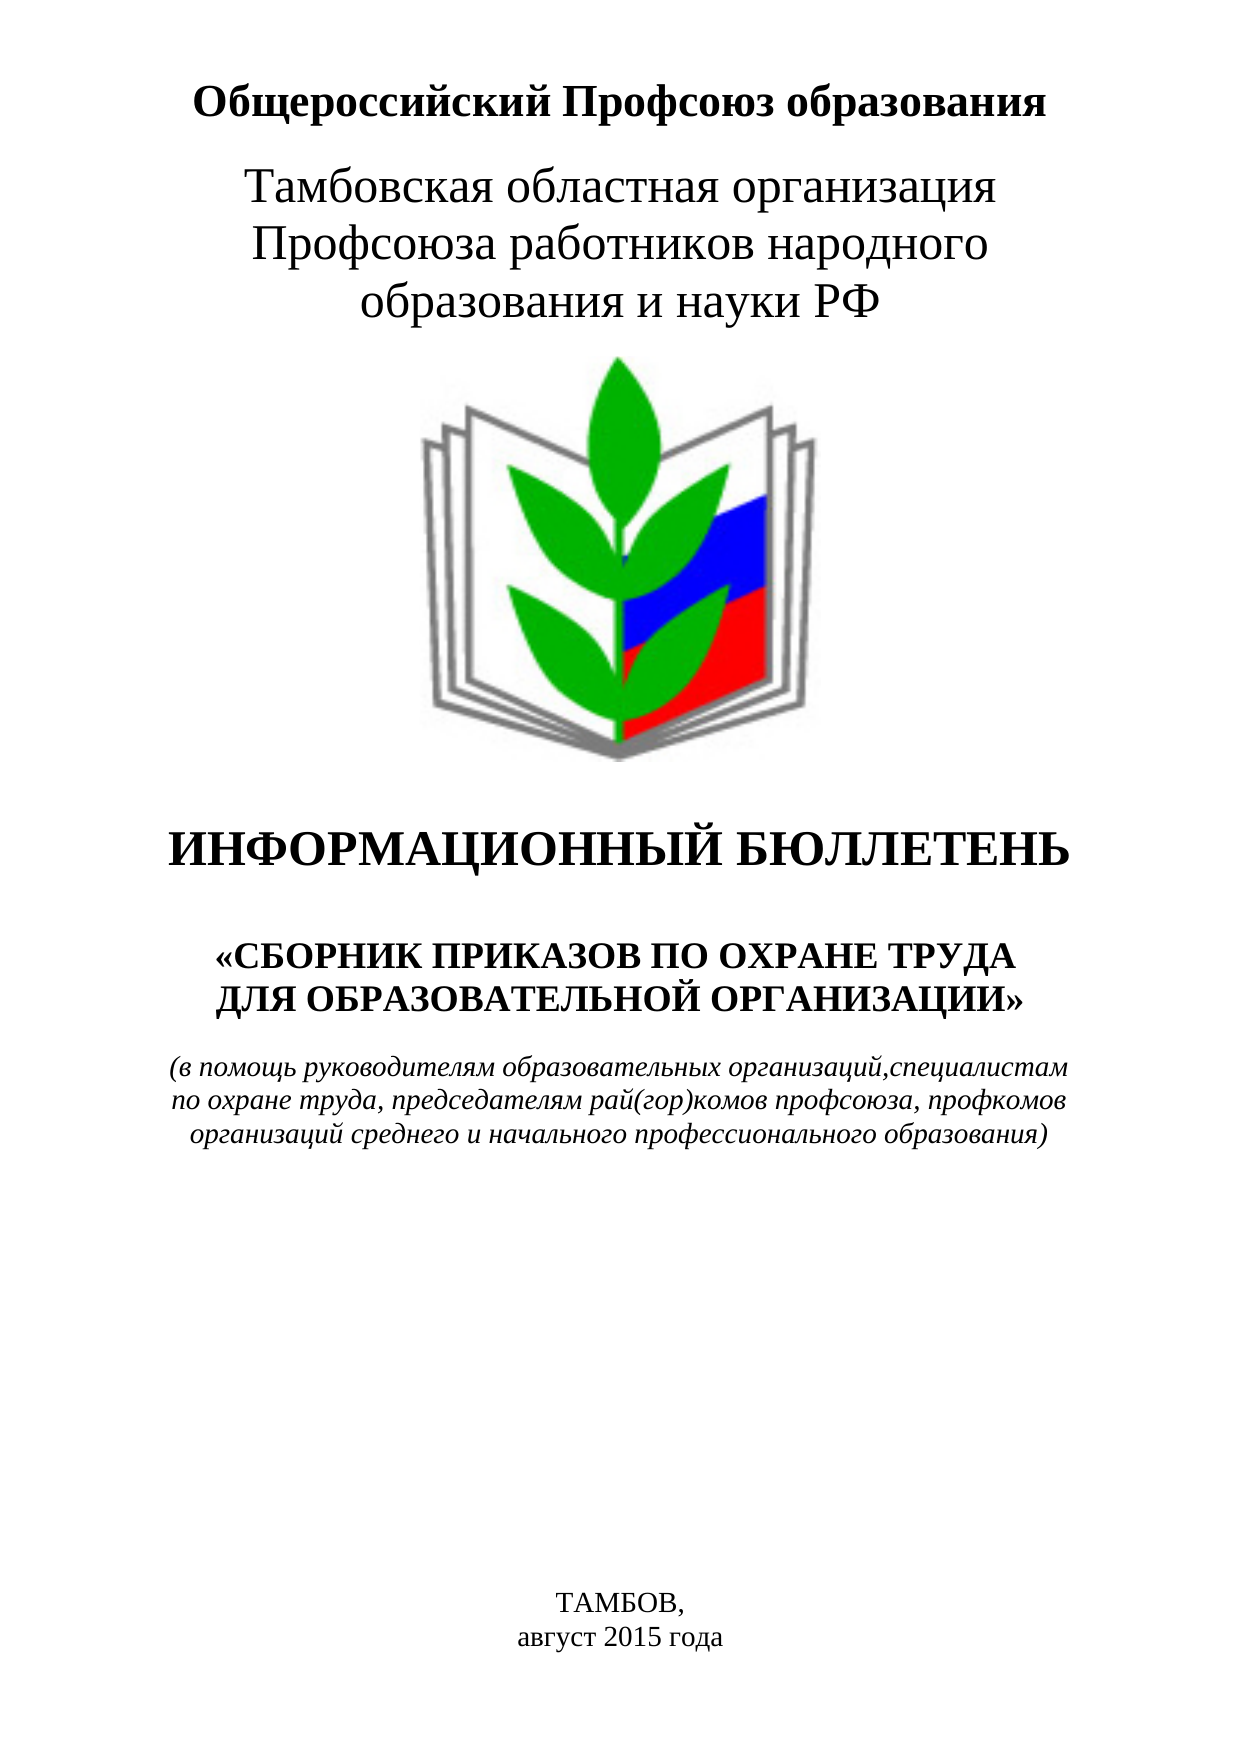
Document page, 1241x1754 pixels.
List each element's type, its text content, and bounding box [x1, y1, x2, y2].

text ТАМБОВ, [148, 1585, 1092, 1619]
text (в помощь руководителям образовательных организаций,специалистам по охране труда, председателям рай(гор)комов профсоюза, профкомов организаций среднего и начального профессионального образования) [148, 1049, 1092, 1149]
text ИНФОРМАЦИОННЫЙ БЮЛЛЕТЕНЬ [148, 819, 1092, 876]
text август 2015 года [148, 1619, 1092, 1652]
text «СБОРНИК ПРИКАЗОВ ПО ОХРАНЕ ТРУДА [148, 934, 1092, 977]
text ДЛЯ ОБРАЗОВАТЕЛЬНОЙ ОРГАНИЗАЦИИ» [148, 977, 1092, 1020]
text Тамбовская областная организация Профсоюза работников народного образования и науки РФ [148, 155, 1092, 328]
text Общероссийский Профсоюз образования [148, 74, 1092, 127]
